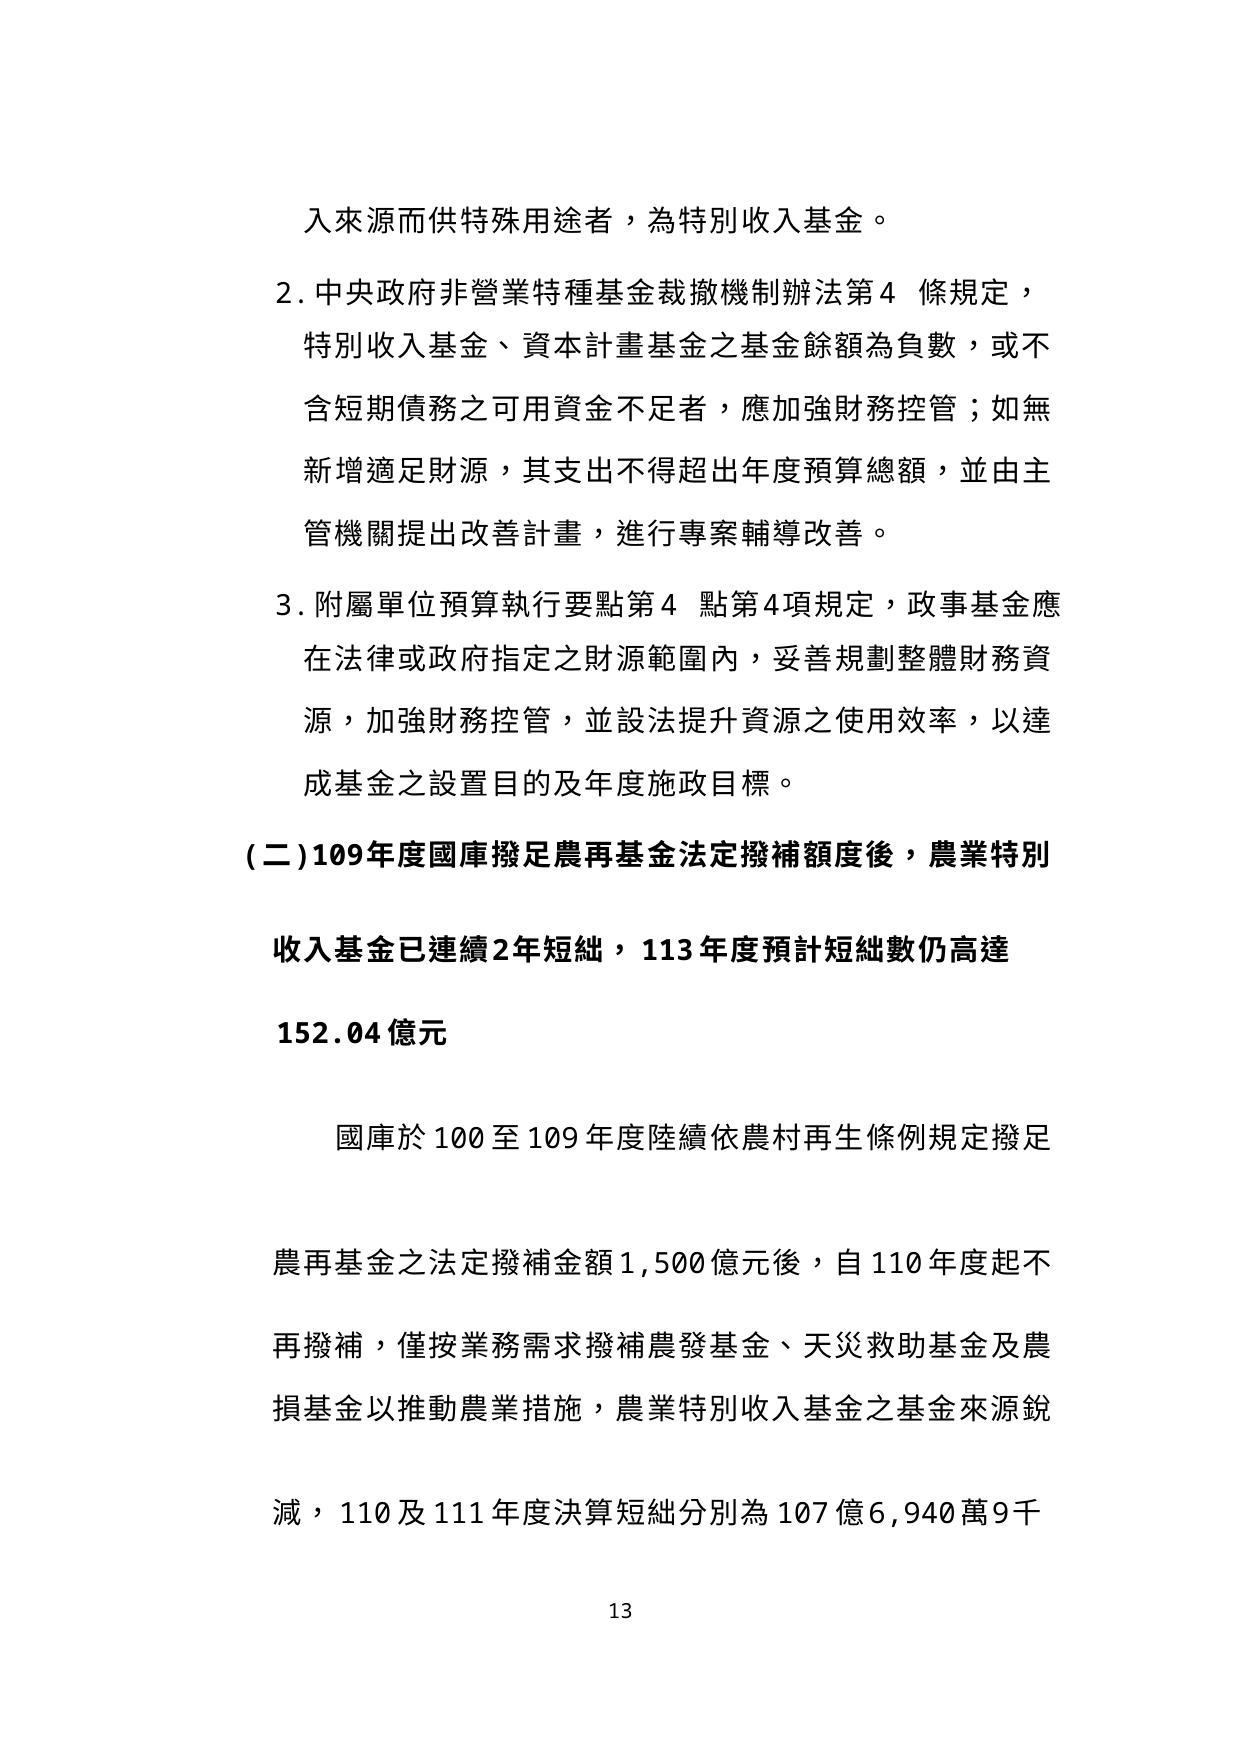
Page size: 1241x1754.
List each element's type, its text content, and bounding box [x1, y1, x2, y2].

text 2.中央政府非營業特種基金裁撤機制辦法第4 條規定，特別收入基金、資本計畫基金之基金餘額為負數，或不含短期債務之可用資金不足者，應加強財務控管；如無新增適足財源，其支出不得超出年度預算總額，並由主管機關提出改善計畫，進行專案輔導改善。 [266, 240, 1063, 552]
text 國庫於100至109年度陸續依農村再生條例規定撥足農再基金之法定撥補金額1,500億元後，自110年度起不再撥補，僅按業務需求撥補農發基金、天災救助基金及農損基金以推動農業措施，農業特別收入基金之基金來源銳減，110及111年度決算短絀分別為107億6,940萬9千 [266, 1052, 1063, 1552]
text 1.預算法第4 條第1 項第2 款第5 目規定，有特定收入來源而供特殊用途者，為特別收入基金。 [266, 177, 1063, 240]
text 3.附屬單位預算執行要點第4 點第4項規定，政事基金應在法律或政府指定之財源範圍內，妥善規劃整體財務資源，加強財務控管，並設法提升資源之使用效率，以達成基金之設置目的及年度施政目標。 [266, 552, 1063, 802]
text (二)109年度國庫撥足農再基金法定撥補額度後，農業特別收入基金已連續2年短絀，113年度預計短絀數仍高達152.04億元 [236, 802, 1063, 1052]
